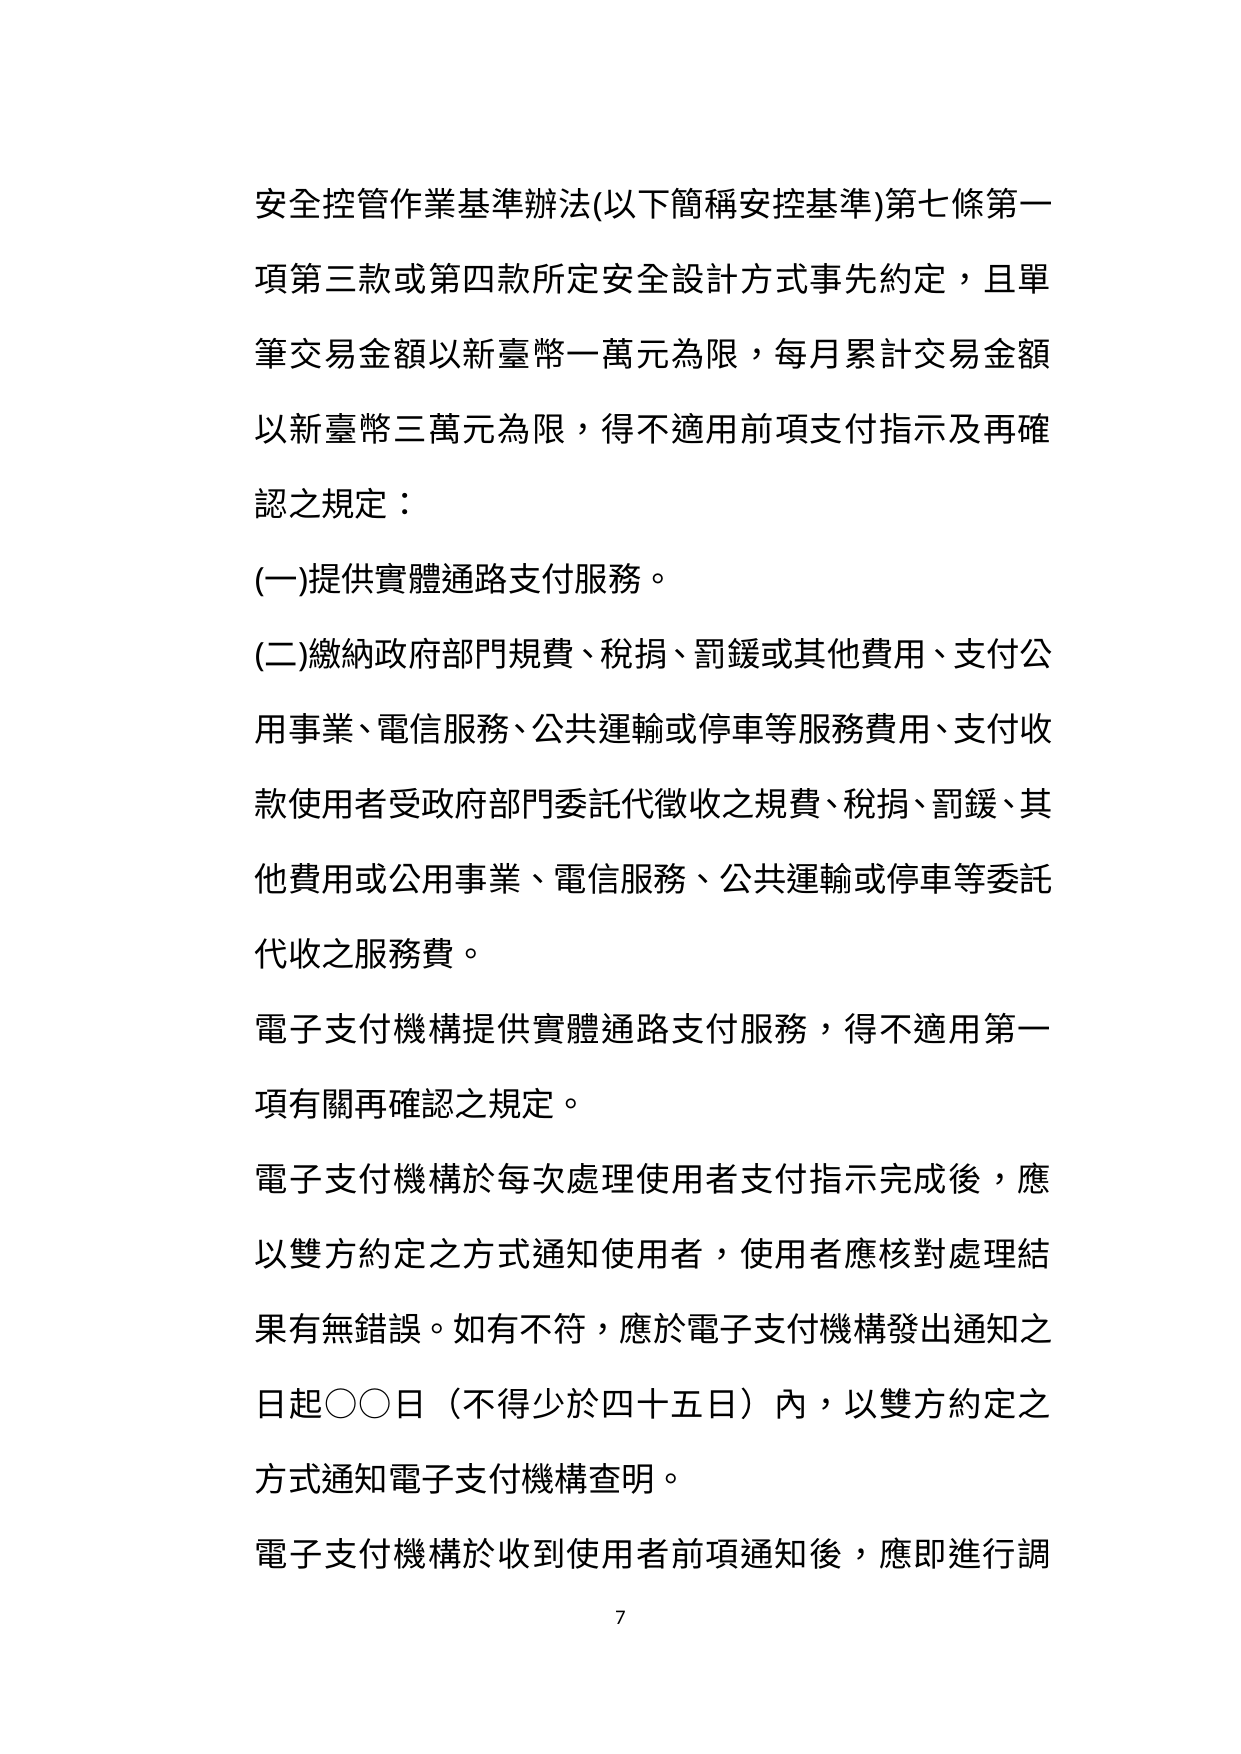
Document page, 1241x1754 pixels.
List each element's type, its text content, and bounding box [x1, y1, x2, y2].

text (二)繳納政府部門規費、稅捐、罰鍰或其他費用、支付公用事業、電信服務、公共運輸或停車等服務費用、支付收款使用者受政府部門委託代徵收之規費、稅捐、罰鍰、其他費用或公用事業、電信服務、公共運輸或停車等委託代收之服務費。 [254, 614, 1053, 989]
text (一)提供實體通路支付服務。 [254, 539, 1053, 614]
text 電子支付機構提供實體通路支付服務，得不適用第一項有關再確認之規定。 [254, 989, 1053, 1139]
text 安全控管作業基準辦法(以下簡稱安控基準)第七條第一項第三款或第四款所定安全設計方式事先約定，且單筆交易金額以新臺幣一萬元為限，每月累計交易金額以新臺幣三萬元為限，得不適用前項支付指示及再確認之規定： [254, 164, 1053, 539]
text 電子支付機構於每次處理使用者支付指示完成後，應以雙方約定之方式通知使用者，使用者應核對處理結果有無錯誤。如有不符，應於電子支付機構發出通知之日起○○日（不得少於四十五日）內，以雙方約定之方式通知電子支付機構查明。 [254, 1139, 1053, 1514]
text 電子支付機構於收到使用者前項通知後，應即進行調 [254, 1514, 1053, 1589]
